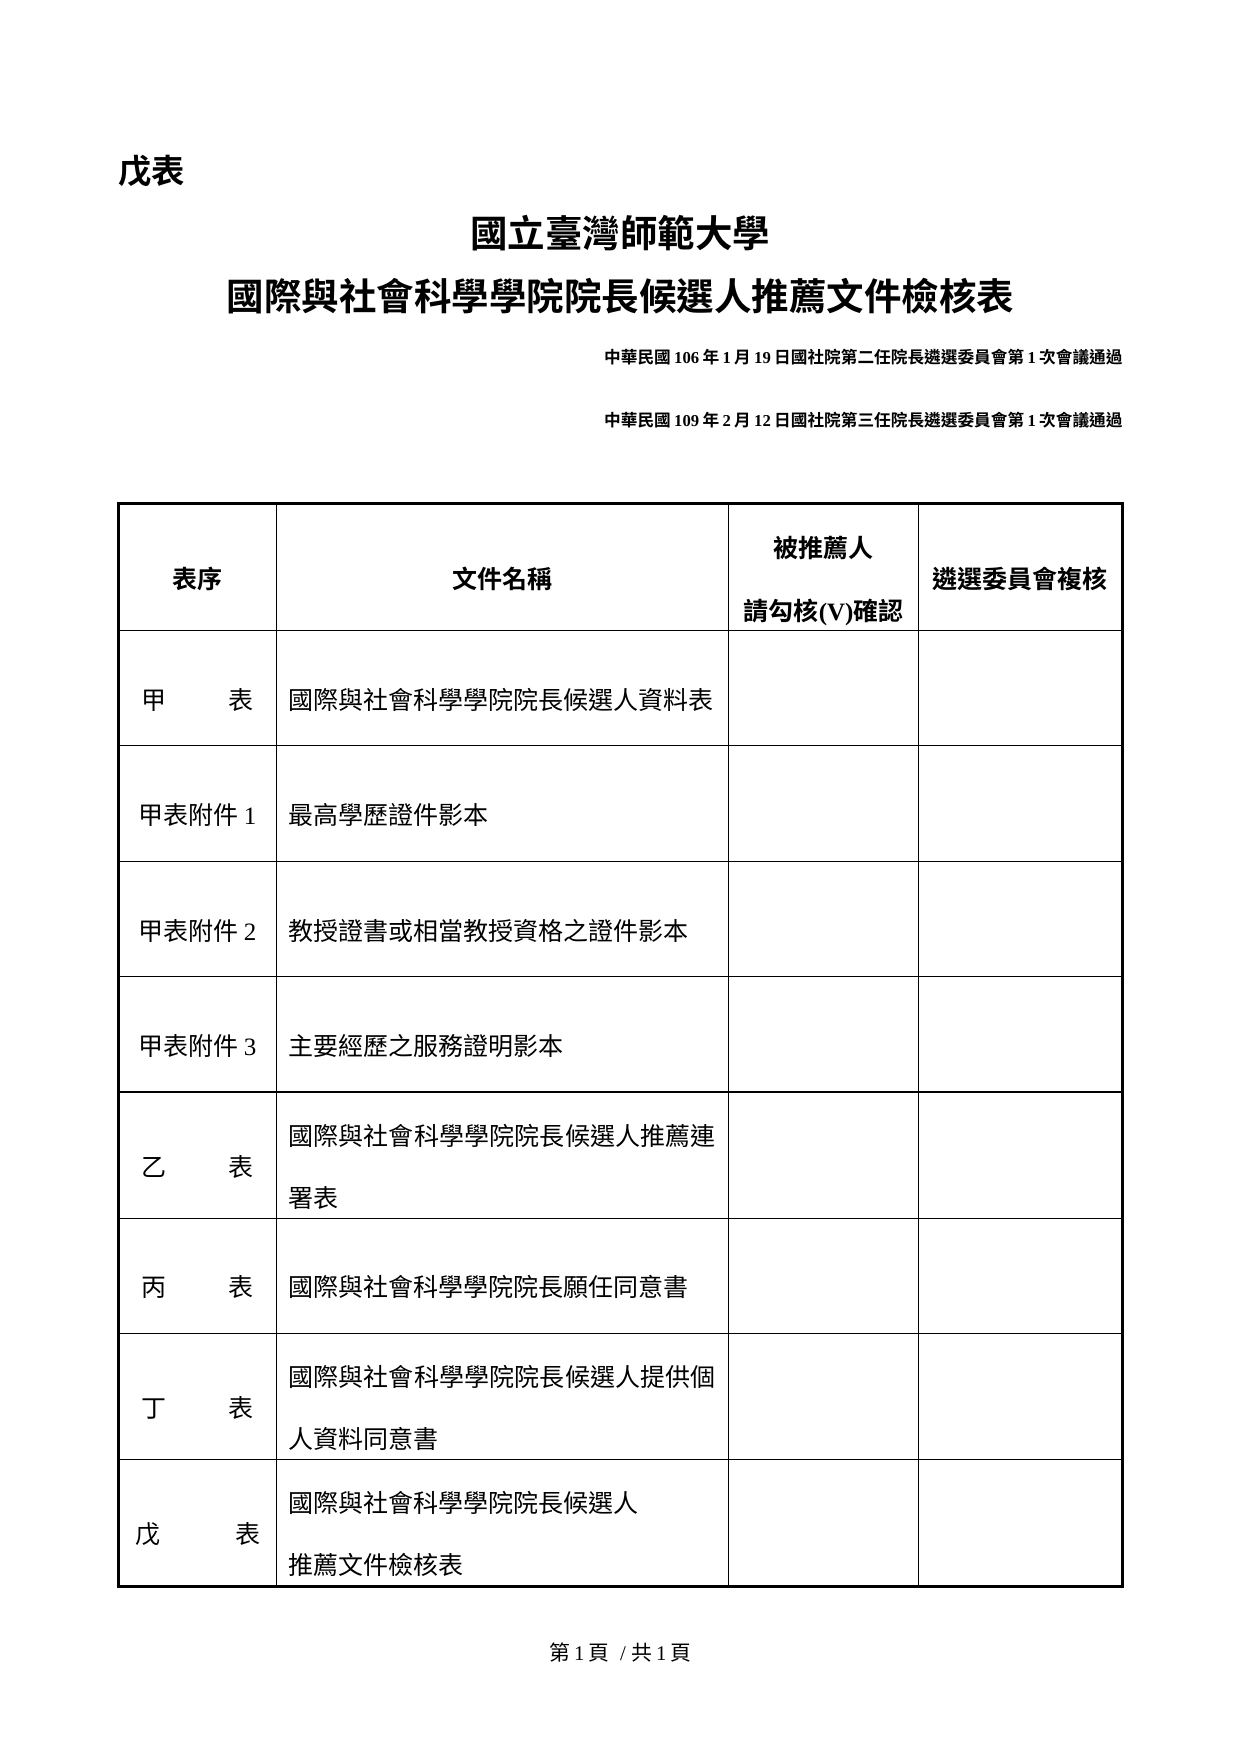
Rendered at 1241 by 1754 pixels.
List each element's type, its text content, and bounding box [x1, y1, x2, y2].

table_cell 甲表附件3 [120, 977, 276, 1091]
text 國立臺灣師範大學 [118, 189, 1122, 252]
text 中華民國109年2月12日國社院第三任院長遴選委員會第1次會議通過 [118, 377, 1122, 439]
table_cell [919, 862, 1121, 976]
text 中華民國106年1月19日國社院第二任院長遴選委員會第1次會議通過 [118, 314, 1122, 377]
table_cell 丙 表 [120, 1219, 276, 1333]
text 戊表 [118, 127, 1122, 189]
table_cell [729, 1093, 918, 1217]
table_header 被推薦人 請勾核(V)確認 [729, 505, 918, 630]
table_cell [919, 746, 1121, 861]
table_cell [729, 977, 918, 1091]
table_cell 主要經歷之服務證明影本 [277, 977, 728, 1091]
table_header 表序 [120, 505, 276, 630]
table_cell [919, 1219, 1121, 1333]
table_cell 乙 表 [120, 1093, 276, 1217]
table_cell 國際與社會科學學院院長候選人資料表 [277, 631, 728, 745]
table_cell [729, 1219, 918, 1333]
table_cell 戊 表 [120, 1460, 276, 1585]
text 國際與社會科學學院院長候選人推薦文件檢核表 [118, 252, 1122, 314]
table_cell [729, 746, 918, 861]
table_cell [729, 862, 918, 976]
table_cell [919, 1334, 1121, 1459]
table_cell 甲 表 [120, 631, 276, 745]
table_cell [919, 1460, 1121, 1585]
table_cell 教授證書或相當教授資格之證件影本 [277, 862, 728, 976]
table_cell 最高學歷證件影本 [277, 746, 728, 861]
table_cell 甲表附件1 [120, 746, 276, 861]
table_cell [919, 1093, 1121, 1217]
table_cell [919, 977, 1121, 1091]
table_cell 國際與社會科學學院院長願任同意書 [277, 1219, 728, 1333]
table_cell [729, 631, 918, 745]
table_header 文件名稱 [277, 505, 728, 630]
table_header 遴選委員會複核 [919, 505, 1121, 630]
table_cell [729, 1334, 918, 1459]
table_cell [729, 1460, 918, 1585]
table_cell 丁 表 [120, 1334, 276, 1459]
table_cell 國際與社會科學學院院長候選人推薦連署表 [277, 1093, 728, 1217]
table_cell [919, 631, 1121, 745]
table_cell 國際與社會科學學院院長候選人 推薦文件檢核表 [277, 1460, 728, 1585]
table_cell 甲表附件2 [120, 862, 276, 976]
table_cell 國際與社會科學學院院長候選人提供個人資料同意書 [277, 1334, 728, 1459]
